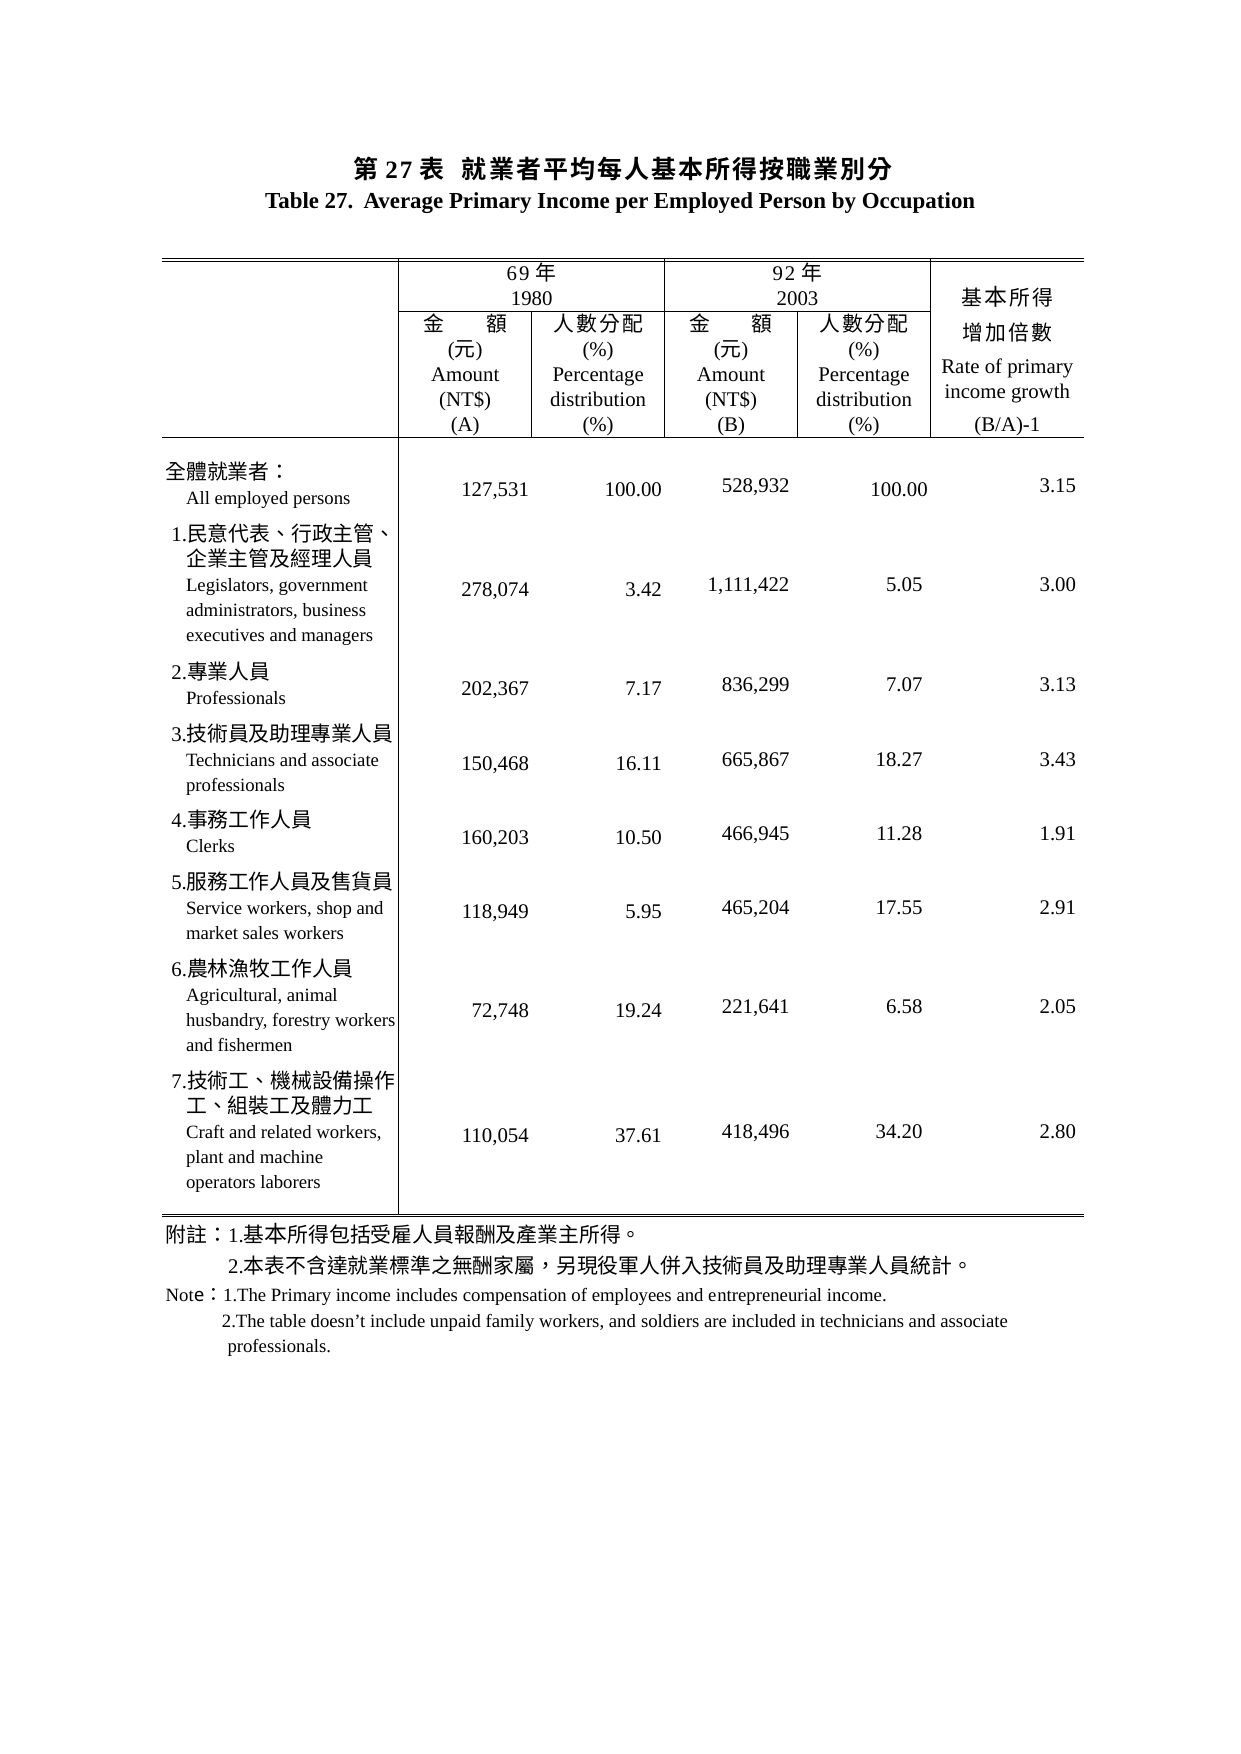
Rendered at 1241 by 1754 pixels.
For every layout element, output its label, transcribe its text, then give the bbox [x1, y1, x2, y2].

table_cell [797, 1056, 930, 1068]
table_cell 7.17 [531, 659, 664, 709]
table_cell [162, 510, 398, 521]
table_cell [930, 1193, 1084, 1214]
table_cell 665,867 [664, 721, 797, 796]
table_cell 6.58 [797, 956, 930, 1056]
table_cell [399, 510, 531, 521]
table_cell [930, 796, 1084, 808]
table_cell [930, 858, 1084, 870]
table_cell [531, 858, 664, 870]
table_cell 金 額 (元) Amount (NT$) (B) [665, 312, 797, 437]
table_cell [930, 945, 1084, 956]
table_cell [930, 648, 1084, 659]
table_cell 72,748 [399, 956, 531, 1056]
table_cell [664, 945, 797, 956]
table_cell 278,074 [399, 521, 531, 648]
table_cell [930, 1056, 1084, 1068]
table_cell 69年 1980 [399, 262, 664, 311]
table_cell [664, 438, 797, 459]
table_cell [797, 510, 930, 521]
text Note：1.The Primary income includes compensation of employees and entrepreneurial income. [165, 1280, 1081, 1307]
table_cell 3.13 [930, 659, 1084, 709]
table_cell 2.05 [930, 956, 1084, 1056]
table_cell [399, 438, 531, 459]
table_cell 1.民意代表、行政主管、企業主管及經理人員 Legislators, government administrators, business executives and managers [162, 521, 398, 648]
table_cell 人數分配 (%) Percentage distribution (%) [532, 312, 664, 437]
table_cell [162, 242, 1084, 258]
table_cell Table 27. Average Primary Income per Employed Person by Occupation [162, 188, 1084, 242]
table_cell 221,641 [664, 956, 797, 1056]
table_cell 3.15 [930, 460, 1084, 509]
table_cell 34.20 [797, 1068, 930, 1193]
table_cell 11.28 [797, 808, 930, 858]
table_cell 4.事務工作人員 Clerks [162, 808, 398, 858]
table_cell [399, 858, 531, 870]
table_cell 92年 2003 [665, 262, 930, 311]
text 2.The table doesn’t include unpaid family workers, and soldiers are included in technicians and associate professionals. [222, 1307, 1081, 1357]
table_cell [930, 438, 1084, 459]
table_cell [162, 1193, 398, 1214]
table_cell 全體就業者： All employed persons [162, 460, 398, 509]
table_cell [930, 510, 1084, 521]
table_cell 465,204 [664, 870, 797, 945]
table_cell [162, 1056, 398, 1068]
table_cell 7.技術工、機械設備操作工、組裝工及體力工 Craft and related workers, plant and machine operators laborers [162, 1068, 398, 1193]
table_cell 基本所得 [931, 262, 1084, 311]
table_cell 3.43 [930, 721, 1084, 796]
table_cell [531, 510, 664, 521]
table_cell 5.服務工作人員及售貨員 Service workers, shop and market sales workers [162, 870, 398, 945]
table_cell [664, 796, 797, 808]
table_cell [531, 648, 664, 659]
table_cell 16.11 [531, 721, 664, 796]
table_cell [162, 438, 398, 459]
text 2.本表不含達就業標準之無酬家屬，另現役軍人併入技術員及助理專業人員統計。 [165, 1249, 1081, 1280]
table_cell 10.50 [531, 808, 664, 858]
table_cell [664, 1056, 797, 1068]
table_cell 7.07 [797, 659, 930, 709]
table_cell [797, 648, 930, 659]
table_cell [531, 796, 664, 808]
table_cell [399, 1056, 531, 1068]
table_cell 3.技術員及助理專業人員 Technicians and associate professionals [162, 721, 398, 796]
table_cell 127,531 [399, 460, 531, 509]
table_cell 金 額 (元) Amount (NT$) (A) [399, 312, 531, 437]
table_cell 528,932 [664, 460, 797, 509]
table_cell [162, 311, 398, 437]
table_cell 118,949 [399, 870, 531, 945]
table_cell 37.61 [531, 1068, 664, 1193]
table_cell 增加倍數 Rate of primary income growth (B/A)-1 [931, 311, 1084, 437]
table_cell 418,496 [664, 1068, 797, 1193]
table_cell [399, 945, 531, 956]
table_cell [664, 1193, 797, 1214]
table_cell [664, 858, 797, 870]
table_cell [531, 709, 664, 721]
table_cell 5.05 [797, 521, 930, 648]
table_cell [162, 262, 398, 311]
table_cell 19.24 [531, 956, 664, 1056]
table_cell 1.91 [930, 808, 1084, 858]
table_cell [797, 945, 930, 956]
table_cell [399, 1193, 531, 1214]
table_header 第27表 就業者平均每人基本所得按職業別分 [162, 150, 1084, 187]
table_cell 150,468 [399, 721, 531, 796]
table_cell 2.專業人員 Professionals [162, 659, 398, 709]
table_cell 2.80 [930, 1068, 1084, 1193]
table_cell 110,054 [399, 1068, 531, 1193]
table_cell [162, 709, 398, 721]
table_cell 202,367 [399, 659, 531, 709]
table_cell [162, 796, 398, 808]
table_cell [162, 648, 398, 659]
table_cell 100.00 [797, 460, 930, 509]
table_cell 2.91 [930, 870, 1084, 945]
table_cell 1,111,422 [664, 521, 797, 648]
table_cell [531, 438, 664, 459]
table_cell 人數分配 (%) Percentage distribution (%) [798, 312, 930, 437]
table_cell 160,203 [399, 808, 531, 858]
table_cell [664, 709, 797, 721]
table_cell 836,299 [664, 659, 797, 709]
table_cell 6.農林漁牧工作人員 Agricultural, animal husbandry, forestry workers and fishermen [162, 956, 398, 1056]
table_cell [399, 648, 531, 659]
table_cell 3.42 [531, 521, 664, 648]
table_cell [531, 1056, 664, 1068]
table_cell [797, 796, 930, 808]
table_cell [797, 1193, 930, 1214]
table_cell [664, 648, 797, 659]
table_cell [162, 858, 398, 870]
table_cell 18.27 [797, 721, 930, 796]
table_cell [797, 709, 930, 721]
text 附註：1.基本所得包括受雇人員報酬及產業主所得。 [165, 1217, 1081, 1249]
table_cell 100.00 [531, 460, 664, 509]
table_cell [162, 945, 398, 956]
table_cell 5.95 [531, 870, 664, 945]
table_cell [930, 709, 1084, 721]
table_cell [664, 510, 797, 521]
table_cell [797, 438, 930, 459]
table_cell 466,945 [664, 808, 797, 858]
table_cell [399, 709, 531, 721]
table_cell [531, 945, 664, 956]
table_cell [797, 858, 930, 870]
table_cell 3.00 [930, 521, 1084, 648]
table_cell [531, 1193, 664, 1214]
table_cell 17.55 [797, 870, 930, 945]
table_cell [399, 796, 531, 808]
